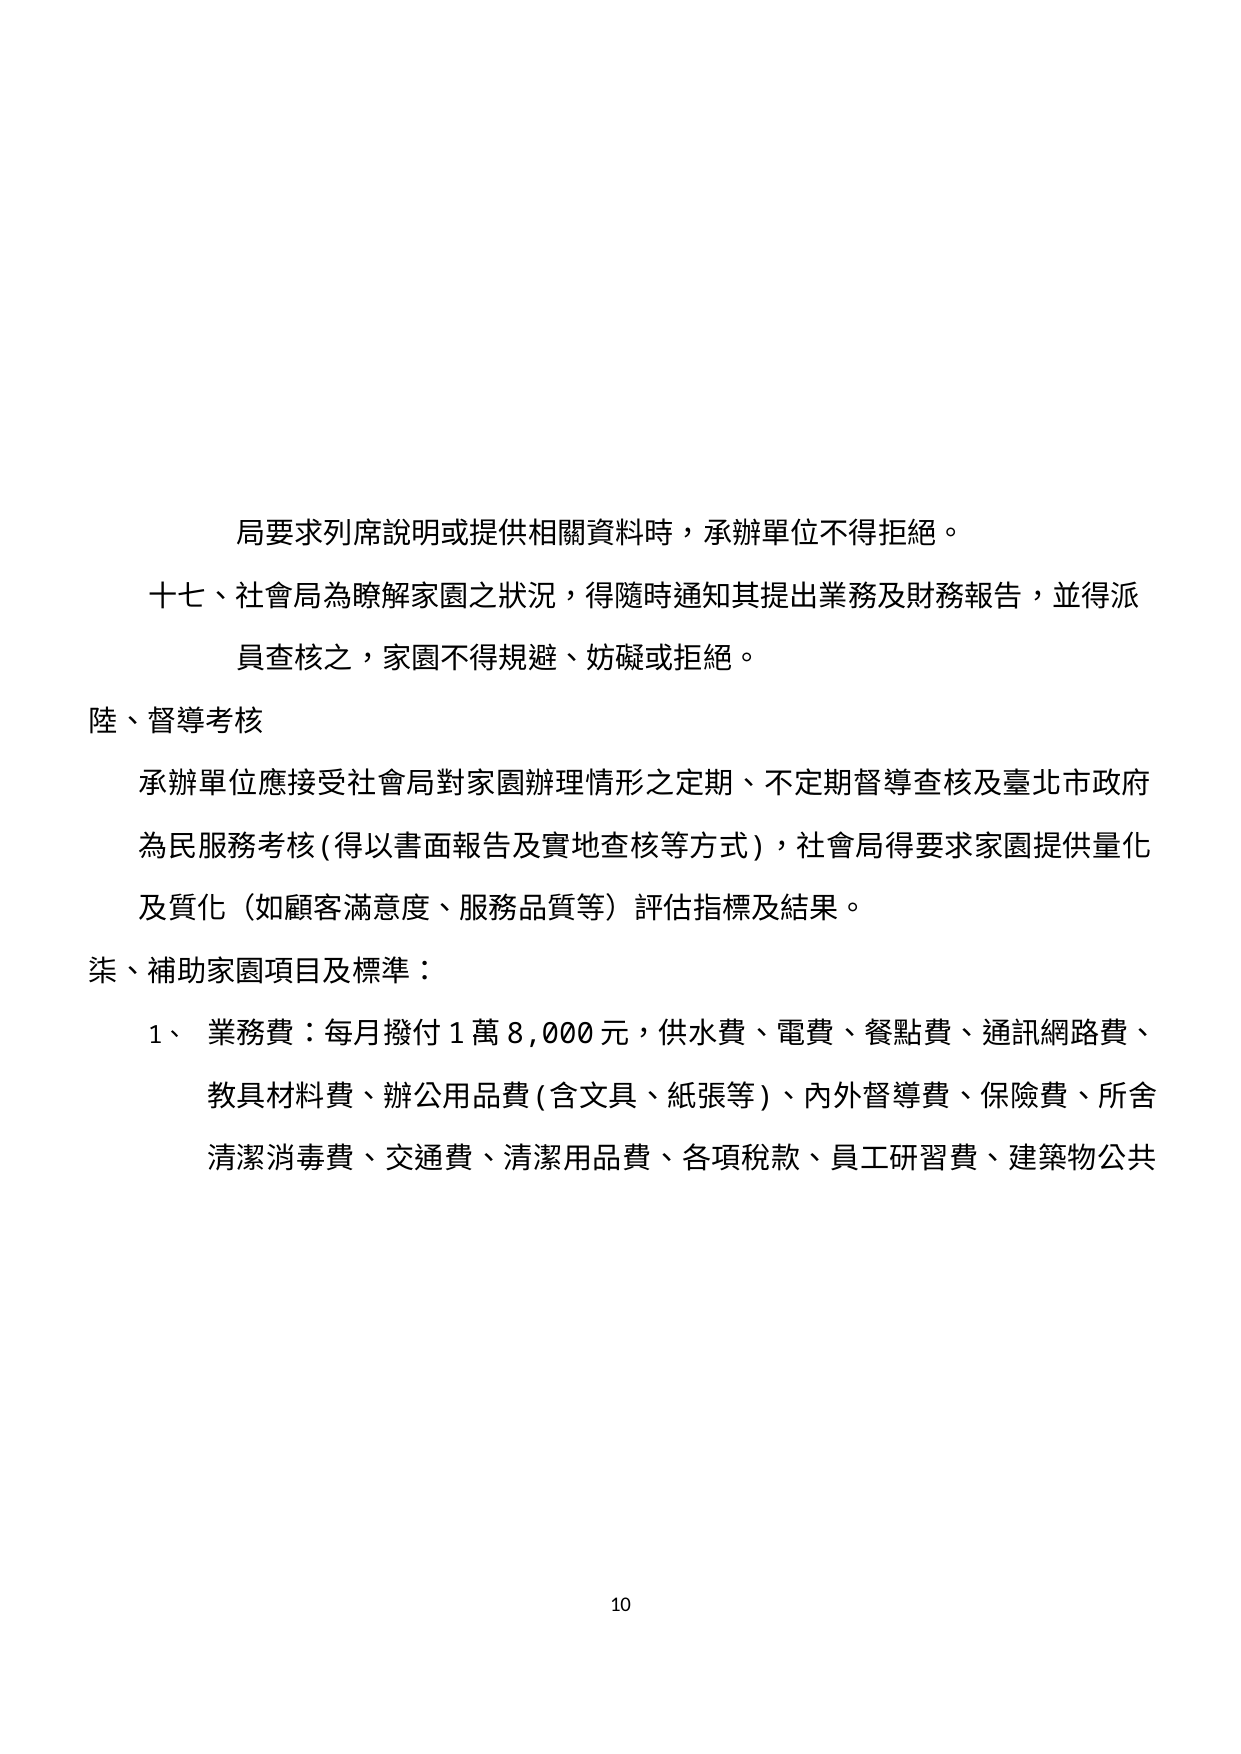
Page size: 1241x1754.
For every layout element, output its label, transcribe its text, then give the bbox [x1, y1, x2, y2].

list 補助家園項目及標準： [89, 927, 1152, 989]
list 業務費：每月撥付1萬8,000元，供水費、電費、餐點費、通訊網路費、教具材料費、辦公用品費(含文具、紙張等)、內外督導費、保險費、所舍清潔消毒費、交通費、清潔用品費、各項稅款、員工研習費、建築物公共 [148, 989, 1158, 1177]
text 承辦單位應接受社會局對家園辦理情形之定期、不定期督導查核及臺北市政府為民服務考核(得以書面報告及實地查核等方式)，社會局得要求家園提供量化及質化（如顧客滿意度、服務品質等）評估指標及結果。 [139, 739, 1152, 927]
text 十七、社會局為瞭解家園之狀況，得隨時通知其提出業務及財務報告，並得派員查核之，家園不得規避、妨礙或拒絕。 [148, 552, 1152, 677]
text 陸、督導考核 [89, 677, 1152, 739]
text 局要求列席說明或提供相關資料時，承辦單位不得拒絕。 [148, 489, 1152, 552]
